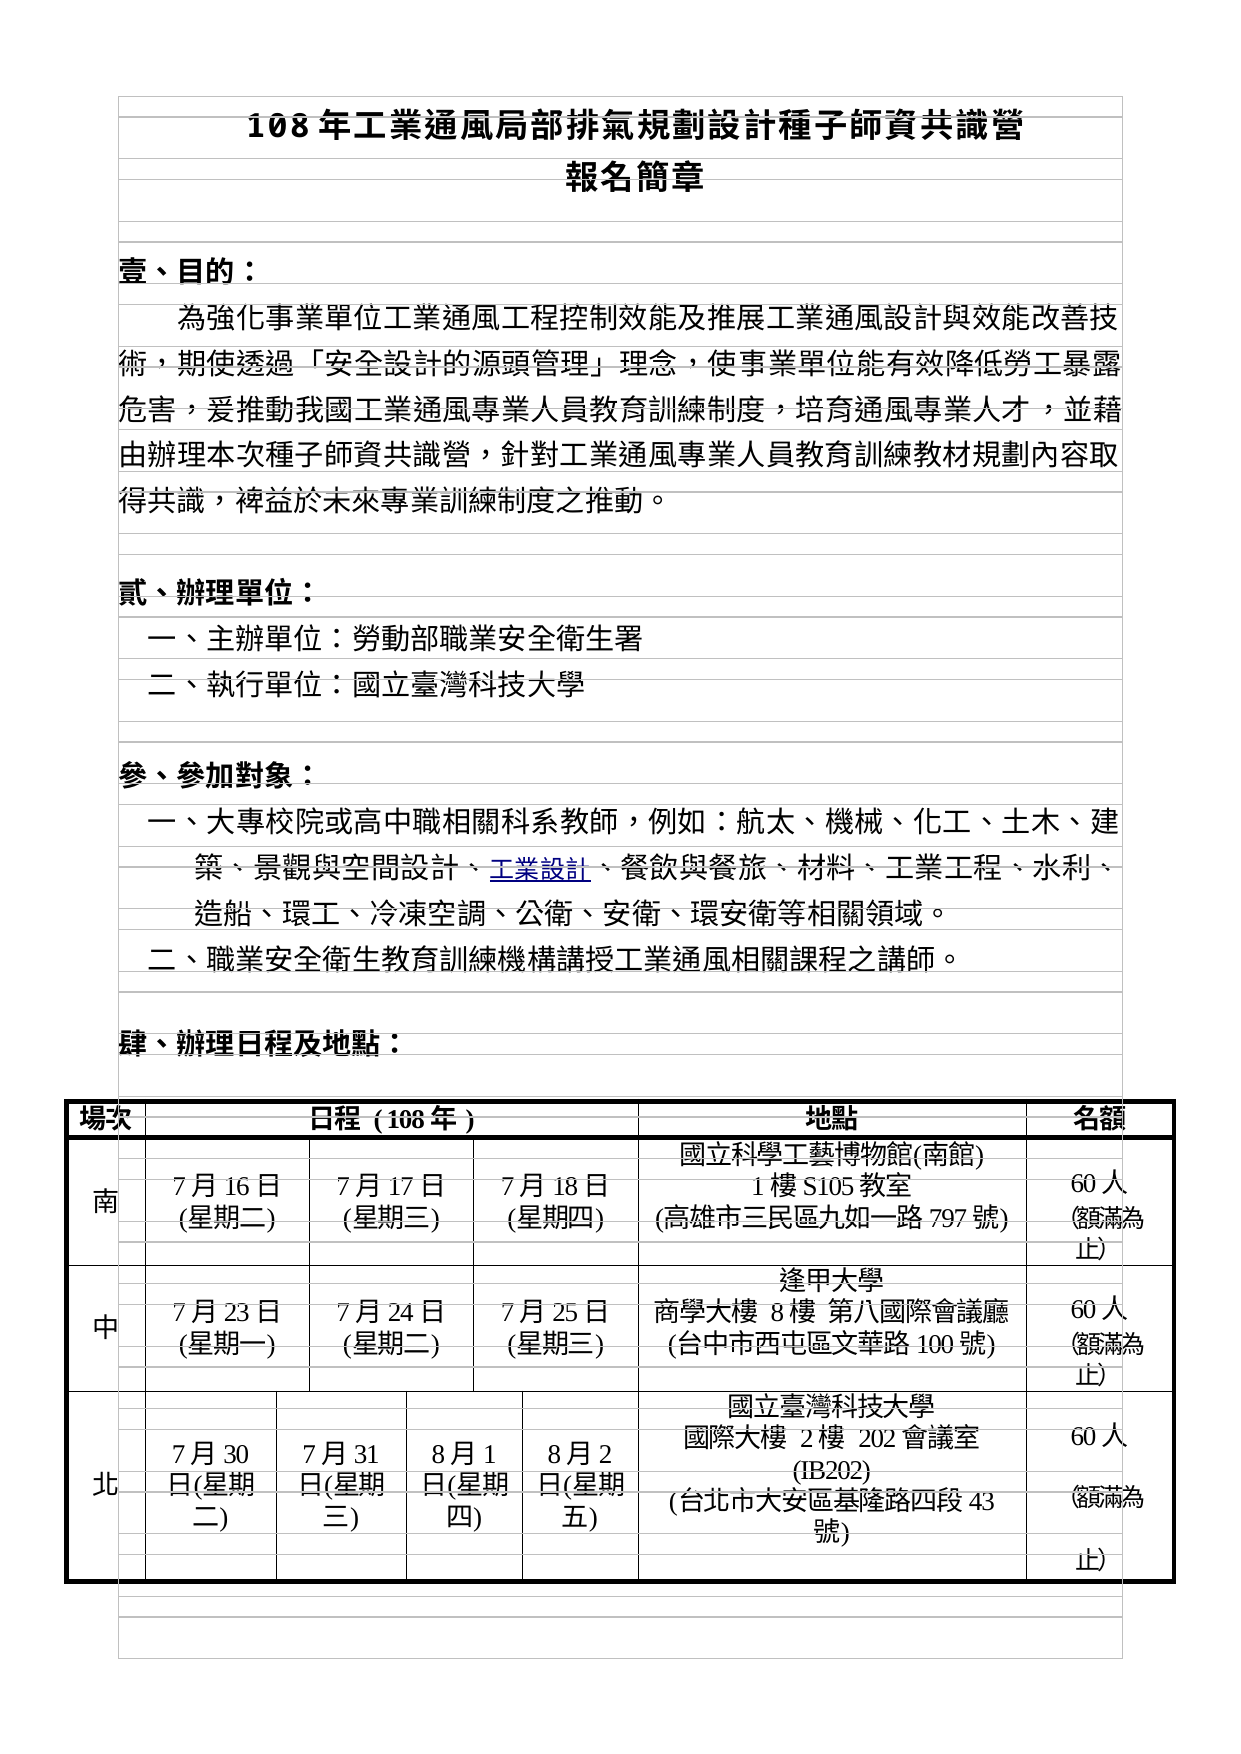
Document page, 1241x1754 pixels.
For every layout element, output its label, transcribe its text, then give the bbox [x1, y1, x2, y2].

table_cell 7月24日 (星期二) [310, 1347, 473, 1366]
table_cell 60人 （額滿為止） [1027, 1493, 1122, 1533]
text 貳、辦理單位： [119, 597, 1122, 612]
table_cell 8月2日(星期五) [523, 1555, 638, 1579]
text 為強化事業單位工業通風工程控制效能及推展工業通風設計與效能改善技術，期使透過「安全設計的源頭管理」理念，使事業單位能有效降低勞工暴露危害，爰推動我國工業通風專業人員教育訓練制度，培育通風專業人才，並藉由辦理本次種子師資共識營，針對工業通風專業人員教育訓練教材規劃內容取得共識，裨益於未來專業訓練制度之推動。 [119, 368, 1122, 408]
text 報名簡章 [1123, 148, 1152, 200]
table_cell [119, 1222, 145, 1241]
table_cell 8月2日(星期五) [523, 1493, 638, 1533]
table_cell 7月18日 (星期四) [474, 1222, 638, 1241]
table_cell 7月16日 (星期二) [146, 1140, 309, 1158]
table_cell 60人 （額滿為止） [1027, 1140, 1122, 1158]
text 二、執行單位：國立臺灣科技大學 [148, 680, 1122, 704]
table_cell 60人 （額滿為止） [1027, 1472, 1122, 1491]
text 108年工業通風局部排氣規劃設計種子師資共識營 [119, 118, 1122, 148]
table_cell 60人 （額滿為止） [1123, 1266, 1172, 1391]
table_cell 60人 （額滿為止） [1123, 1140, 1172, 1264]
table_cell [119, 1472, 145, 1491]
text 為強化事業單位工業通風工程控制效能及推展工業通風設計與效能改善技術，期使透過「安全設計的源頭管理」理念，使事業單位能有效降低勞工暴露危害，爰推動我國工業通風專業人員教育訓練制度，培育通風專業人才，並藉由辦理本次種子師資共識營，針對工業通風專業人員教育訓練教材規劃內容取得共識，裨益於未來專業訓練制度之推動。 [119, 493, 1122, 521]
text 為強化事業單位工業通風工程控制效能及推展工業通風設計與效能改善技術，期使透過「安全設計的源頭管理」理念，使事業單位能有效降低勞工暴露危害，爰推動我國工業通風專業人員教育訓練制度，培育通風專業人才，並藉由辦理本次種子師資共識營，針對工業通風專業人員教育訓練教材規劃內容取得共識，裨益於未來專業訓練制度之推動。 [119, 305, 1122, 346]
text 貳、辦理單位： [119, 567, 1122, 596]
table_cell [119, 1493, 145, 1533]
table_cell 逢甲大學 商學大樓 8樓 第八國際會議廳 (台中市西屯區文華路100號) [639, 1305, 1026, 1346]
table_cell 60人 （額滿為止） [1027, 1284, 1122, 1304]
table_header 場次 [119, 1118, 145, 1135]
text 二、執行單位：國立臺灣科技大學 [148, 659, 1122, 679]
table_cell [119, 1266, 145, 1283]
text 肆、辦理日程及地點： [119, 1055, 1122, 1061]
table_cell 國立臺灣科技大學 國際大樓 2樓 202會議室(IB202) (台北市大安區基隆路四段43號) [639, 1493, 1026, 1533]
table_header 地點 [639, 1104, 1026, 1116]
table_cell 7月17日 (星期三) [310, 1222, 473, 1241]
table_cell [119, 1243, 145, 1264]
table_cell 7月16日 (星期二) [146, 1180, 309, 1221]
table_cell [119, 1180, 145, 1221]
table_cell 7月18日 (星期四) [474, 1180, 638, 1221]
table_cell 7月24日 (星期二) [310, 1266, 473, 1283]
table_cell 7月31日(星期三) [277, 1555, 406, 1579]
text 肆、辦理日程及地點： [343, 1034, 366, 1054]
text [119, 284, 1122, 292]
table_cell 7月16日 (星期二) [146, 1222, 309, 1241]
text 為強化事業單位工業通風工程控制效能及推展工業通風設計與效能改善技術，期使透過「安全設計的源頭管理」理念，使事業單位能有效降低勞工暴露危害，爰推動我國工業通風專業人員教育訓練制度，培育通風專業人才，並藉由辦理本次種子師資共識營，針對工業通風專業人員教育訓練教材規劃內容取得共識，裨益於未來專業訓練制度之推動。 [119, 430, 1122, 471]
table_cell 8月2日(星期五) [523, 1430, 638, 1471]
table_cell 7月25日 (星期三) [474, 1284, 638, 1304]
table_cell 8月1日(星期四) [407, 1409, 522, 1429]
table_cell [119, 1555, 145, 1579]
text 肆、辦理日程及地點： [286, 1034, 300, 1054]
text 一、主辦單位：勞動部職業安全衛生署 [148, 618, 1122, 658]
table_cell 7月23日 (星期一) [146, 1368, 309, 1391]
text 報名簡章 [119, 180, 1122, 200]
table_cell 7月23日 (星期一) [146, 1284, 309, 1304]
table_cell [119, 1430, 145, 1471]
text 肆、辦理日程及地點： [208, 1034, 223, 1054]
text 報名簡章 [119, 159, 1122, 179]
table_cell 國立臺灣科技大學 國際大樓 2樓 202會議室(IB202) (台北市大安區基隆路四段43號) [639, 1555, 1026, 1579]
table_cell 7月18日 (星期四) [474, 1243, 638, 1264]
table_cell 7月31日(星期三) [277, 1430, 406, 1471]
table_cell 8月2日(星期五) [609, 1472, 638, 1491]
table_cell 7月25日 (星期三) [474, 1266, 638, 1283]
table_cell 7月23日 (星期一) [146, 1266, 309, 1283]
table_cell 7月30日(星期二) [209, 1472, 233, 1491]
text 參、參加對象： [245, 770, 257, 783]
table_cell 8月1日(星期四) [407, 1534, 522, 1554]
table_cell [119, 1347, 145, 1366]
text 肆、辦理日程及地點： [139, 1034, 180, 1054]
table_cell 國立臺灣科技大學 國際大樓 2樓 202會議室(IB202) (台北市大安區基隆路四段43號) [639, 1392, 1026, 1408]
text 一、大專校院或高中職相關科系教師，例如：航太、機械、化工、土木、建築、景觀與空間設計、工業設計、餐飲與餐旅、材料、工業工程、水利、造船、環工、冷凍空調、公衛、安衛、環安衛等相關領域。 [148, 909, 1122, 929]
text 報名簡章 [119, 148, 1122, 158]
table_cell 7月31日(星期三) [277, 1409, 406, 1429]
table_cell 7月25日 (星期三) [474, 1347, 638, 1366]
table_cell 7月17日 (星期三) [310, 1180, 473, 1221]
table_cell 8月2日(星期五) [579, 1472, 603, 1491]
table_cell 60人 （額滿為止） [1027, 1305, 1122, 1346]
text 為強化事業單位工業通風工程控制效能及推展工業通風設計與效能改善技術，期使透過「安全設計的源頭管理」理念，使事業單位能有效降低勞工暴露危害，爰推動我國工業通風專業人員教育訓練制度，培育通風專業人才，並藉由辦理本次種子師資共識營，針對工業通風專業人員教育訓練教材規劃內容取得共識，裨益於未來專業訓練制度之推動。 [119, 409, 1122, 429]
table_cell 60人 （額滿為止） [1027, 1159, 1122, 1179]
text 一、大專校院或高中職相關科系教師，例如：航太、機械、化工、土木、建築、景觀與空間設計、工業設計、餐飲與餐旅、材料、工業工程、水利、造船、環工、冷凍空調、公衛、安衛、環安衛等相關領域。 [148, 805, 1122, 846]
table_cell 7月31日(星期三) [277, 1392, 406, 1408]
table_cell 8月2日(星期五) [523, 1409, 638, 1429]
table_cell 7月16日 (星期二) [146, 1243, 309, 1264]
table_cell 8月1日(星期四) [407, 1392, 522, 1408]
text 肆、辦理日程及地點： [226, 1034, 239, 1054]
text [148, 972, 1122, 979]
table_cell 7月23日 (星期一) [146, 1347, 309, 1366]
table_cell 8月1日(星期四) [493, 1472, 522, 1491]
table_header 日程 ( 108年 ) [146, 1104, 638, 1116]
text [1123, 96, 1152, 148]
table_header 地點 [639, 1118, 1026, 1135]
table_header 日程 ( 108年 ) [146, 1118, 638, 1135]
text 肆、辦理日程及地點： [374, 1034, 1122, 1054]
text 肆、辦理日程及地點： [312, 1034, 335, 1054]
table_cell [119, 1159, 145, 1179]
table_cell 國立臺灣科技大學 國際大樓 2樓 202會議室(IB202) (台北市大安區基隆路四段43號) [639, 1534, 1026, 1554]
table_cell 國立科學工藝博物館(南館) 1樓S105教室 (高雄市三民區九如一路797號) [639, 1222, 1026, 1241]
table_cell 7月31日(星期三) [369, 1472, 406, 1491]
table_cell 國立科學工藝博物館(南館) 1樓S105教室 (高雄市三民區九如一路797號) [639, 1180, 1026, 1221]
text 一、大專校院或高中職相關科系教師，例如：航太、機械、化工、土木、建築、景觀與空間設計、工業設計、餐飲與餐旅、材料、工業工程、水利、造船、環工、冷凍空調、公衛、安衛、環安衛等相關領域。 [148, 847, 1122, 866]
table_cell 60人 （額滿為止） [1027, 1534, 1122, 1554]
table_cell 60人 （額滿為止） [1027, 1243, 1122, 1264]
table_cell 8月1日(星期四) [407, 1472, 468, 1491]
table_cell 逢甲大學 商學大樓 8樓 第八國際會議廳 (台中市西屯區文華路100號) [639, 1284, 1026, 1304]
table_cell 60人 （額滿為止） [1027, 1180, 1122, 1221]
table_cell 60人 （額滿為止） [1027, 1430, 1122, 1471]
table_cell 7月17日 (星期三) [310, 1140, 473, 1158]
table_cell 7月24日 (星期二) [310, 1284, 473, 1304]
table_cell 7月31日(星期三) [277, 1493, 406, 1533]
text 參、參加對象： [119, 750, 1122, 783]
table_cell 7月17日 (星期三) [310, 1159, 473, 1179]
text 二、職業安全衛生教育訓練機構講授工業通風相關課程之講師。 [148, 933, 1122, 971]
table_cell 7月30日(星期二) [146, 1472, 214, 1491]
table_cell 60人 （額滿為止） [1123, 1392, 1172, 1579]
table_cell 逢甲大學 商學大樓 8樓 第八國際會議廳 (台中市西屯區文華路100號) [639, 1368, 1026, 1391]
table_cell 8月1日(星期四) [463, 1472, 487, 1491]
table_header 名額 [1027, 1104, 1122, 1116]
table_cell 逢甲大學 商學大樓 8樓 第八國際會議廳 (台中市西屯區文華路100號) [639, 1347, 1026, 1366]
table_cell 7月23日 (星期一) [146, 1305, 309, 1346]
text 為強化事業單位工業通風工程控制效能及推展工業通風設計與效能改善技術，期使透過「安全設計的源頭管理」理念，使事業單位能有效降低勞工暴露危害，爰推動我國工業通風專業人員教育訓練制度，培育通風專業人才，並藉由辦理本次種子師資共識營，針對工業通風專業人員教育訓練教材規劃內容取得共識，裨益於未來專業訓練制度之推動。 [119, 347, 1122, 366]
table_cell 8月2日(星期五) [523, 1534, 638, 1554]
table_cell 逢甲大學 商學大樓 8樓 第八國際會議廳 (台中市西屯區文華路100號) [639, 1266, 1026, 1283]
table_header 場次 [119, 1104, 145, 1116]
table_cell 7月30日(星期二) [239, 1472, 276, 1491]
table_cell 7月18日 (星期四) [474, 1140, 638, 1158]
table_cell 60人 （額滿為止） [1089, 1243, 1103, 1258]
table_cell 60人 （額滿為止） [1027, 1392, 1122, 1408]
table_cell 60人 （額滿為止） [1027, 1222, 1122, 1241]
text 為強化事業單位工業通風工程控制效能及推展工業通風設計與效能改善技術，期使透過「安全設計的源頭管理」理念，使事業單位能有效降低勞工暴露危害，爰推動我國工業通風專業人員教育訓練制度，培育通風專業人才，並藉由辦理本次種子師資共識營，針對工業通風專業人員教育訓練教材規劃內容取得共識，裨益於未來專業訓練制度之推動。 [119, 472, 1122, 491]
table_cell 60人 （額滿為止） [1027, 1266, 1122, 1283]
table_cell 60人 （額滿為止） [1089, 1368, 1103, 1384]
table_cell 7月30日(星期二) [146, 1409, 276, 1429]
table_cell 60人 （額滿為止） [1027, 1555, 1122, 1579]
table_cell 7月31日(星期三) [340, 1472, 363, 1491]
table_cell 7月31日(星期三) [277, 1472, 345, 1491]
table_cell 7月30日(星期二) [146, 1430, 276, 1471]
table_cell 國立臺灣科技大學 國際大樓 2樓 202會議室(IB202) (台北市大安區基隆路四段43號) [639, 1430, 1026, 1471]
table_cell 7月30日(星期二) [146, 1534, 276, 1554]
table_cell 北 [69, 1392, 118, 1579]
table_cell 60人 （額滿為止） [1027, 1347, 1122, 1366]
table_cell 7月24日 (星期二) [310, 1368, 473, 1391]
table_cell 國立臺灣科技大學 國際大樓 2樓 202會議室(IB202) (台北市大安區基隆路四段43號) [639, 1472, 1026, 1491]
table_cell 中 [69, 1266, 118, 1391]
text 貳、辦理單位： [119, 585, 136, 596]
table_cell [119, 1368, 145, 1391]
table_cell [119, 1284, 145, 1304]
table_cell [119, 1140, 145, 1158]
table_cell [119, 1392, 145, 1408]
table_header 場次 [69, 1104, 118, 1135]
table_cell 7月16日 (星期二) [146, 1159, 309, 1179]
text 肆、辦理日程及地點： [273, 1034, 287, 1054]
text [119, 97, 1122, 116]
text 肆、辦理日程及地點： [119, 1025, 1122, 1033]
table_cell 7月18日 (星期四) [474, 1159, 638, 1179]
table_cell 國立科學工藝博物館(南館) 1樓S105教室 (高雄市三民區九如一路797號) [639, 1140, 1026, 1158]
table_cell 7月25日 (星期三) [474, 1368, 638, 1391]
table_cell [119, 1409, 145, 1429]
table_cell [119, 1305, 145, 1346]
table_cell 7月25日 (星期三) [474, 1305, 638, 1346]
table_cell 8月1日(星期四) [407, 1493, 522, 1533]
table_cell 8月1日(星期四) [407, 1555, 522, 1579]
table_cell 60人 （額滿為止） [1027, 1368, 1122, 1391]
table_cell 7月24日 (星期二) [310, 1305, 473, 1346]
table_cell [119, 1534, 145, 1554]
table_cell 7月30日(星期二) [146, 1493, 276, 1533]
table_cell 國立科學工藝博物館(南館) 1樓S105教室 (高雄市三民區九如一路797號) [639, 1243, 1026, 1264]
table_cell 60人 （額滿為止） [1095, 1334, 1112, 1346]
table_cell 國立臺灣科技大學 國際大樓 2樓 202會議室(IB202) (台北市大安區基隆路四段43號) [639, 1409, 1026, 1429]
text 參、參加對象： [119, 784, 1122, 796]
text [148, 612, 1122, 616]
table_cell 7月30日(星期二) [146, 1392, 276, 1408]
table_cell 南 [69, 1140, 118, 1264]
table_cell 7月31日(星期三) [277, 1534, 406, 1554]
table_cell 國立科學工藝博物館(南館) 1樓S105教室 (高雄市三民區九如一路797號) [639, 1159, 1026, 1179]
table_header 名額 [1123, 1104, 1172, 1135]
table_header 名額 [1027, 1118, 1122, 1135]
table_header 名額 [1085, 1121, 1094, 1126]
table_cell 8月2日(星期五) [523, 1392, 638, 1408]
text 壹、目的： [119, 246, 1122, 283]
table_cell 7月17日 (星期三) [310, 1243, 473, 1264]
text 為強化事業單位工業通風工程控制效能及推展工業通風設計與效能改善技術，期使透過「安全設計的源頭管理」理念，使事業單位能有效降低勞工暴露危害，爰推動我國工業通風專業人員教育訓練制度，培育通風專業人才，並藉由辦理本次種子師資共識營，針對工業通風專業人員教育訓練教材規劃內容取得共識，裨益於未來專業訓練制度之推動。 [119, 292, 1122, 304]
table_cell 7月30日(星期二) [146, 1555, 276, 1579]
text 一、大專校院或高中職相關科系教師，例如：航太、機械、化工、土木、建築、景觀與空間設計、工業設計、餐飲與餐旅、材料、工業工程、水利、造船、環工、冷凍空調、公衛、安衛、環安衛等相關領域。 [148, 796, 1122, 804]
table_cell 60人 （額滿為止） [1027, 1409, 1122, 1429]
text 一、大專校院或高中職相關科系教師，例如：航太、機械、化工、土木、建築、景觀與空間設計、工業設計、餐飲與餐旅、材料、工業工程、水利、造船、環工、冷凍空調、公衛、安衛、環安衛等相關領域。 [148, 868, 1122, 908]
table_cell 8月1日(星期四) [407, 1430, 522, 1471]
table_cell 60人 （額滿為止） [1095, 1208, 1112, 1221]
table_cell 8月2日(星期五) [523, 1472, 584, 1491]
